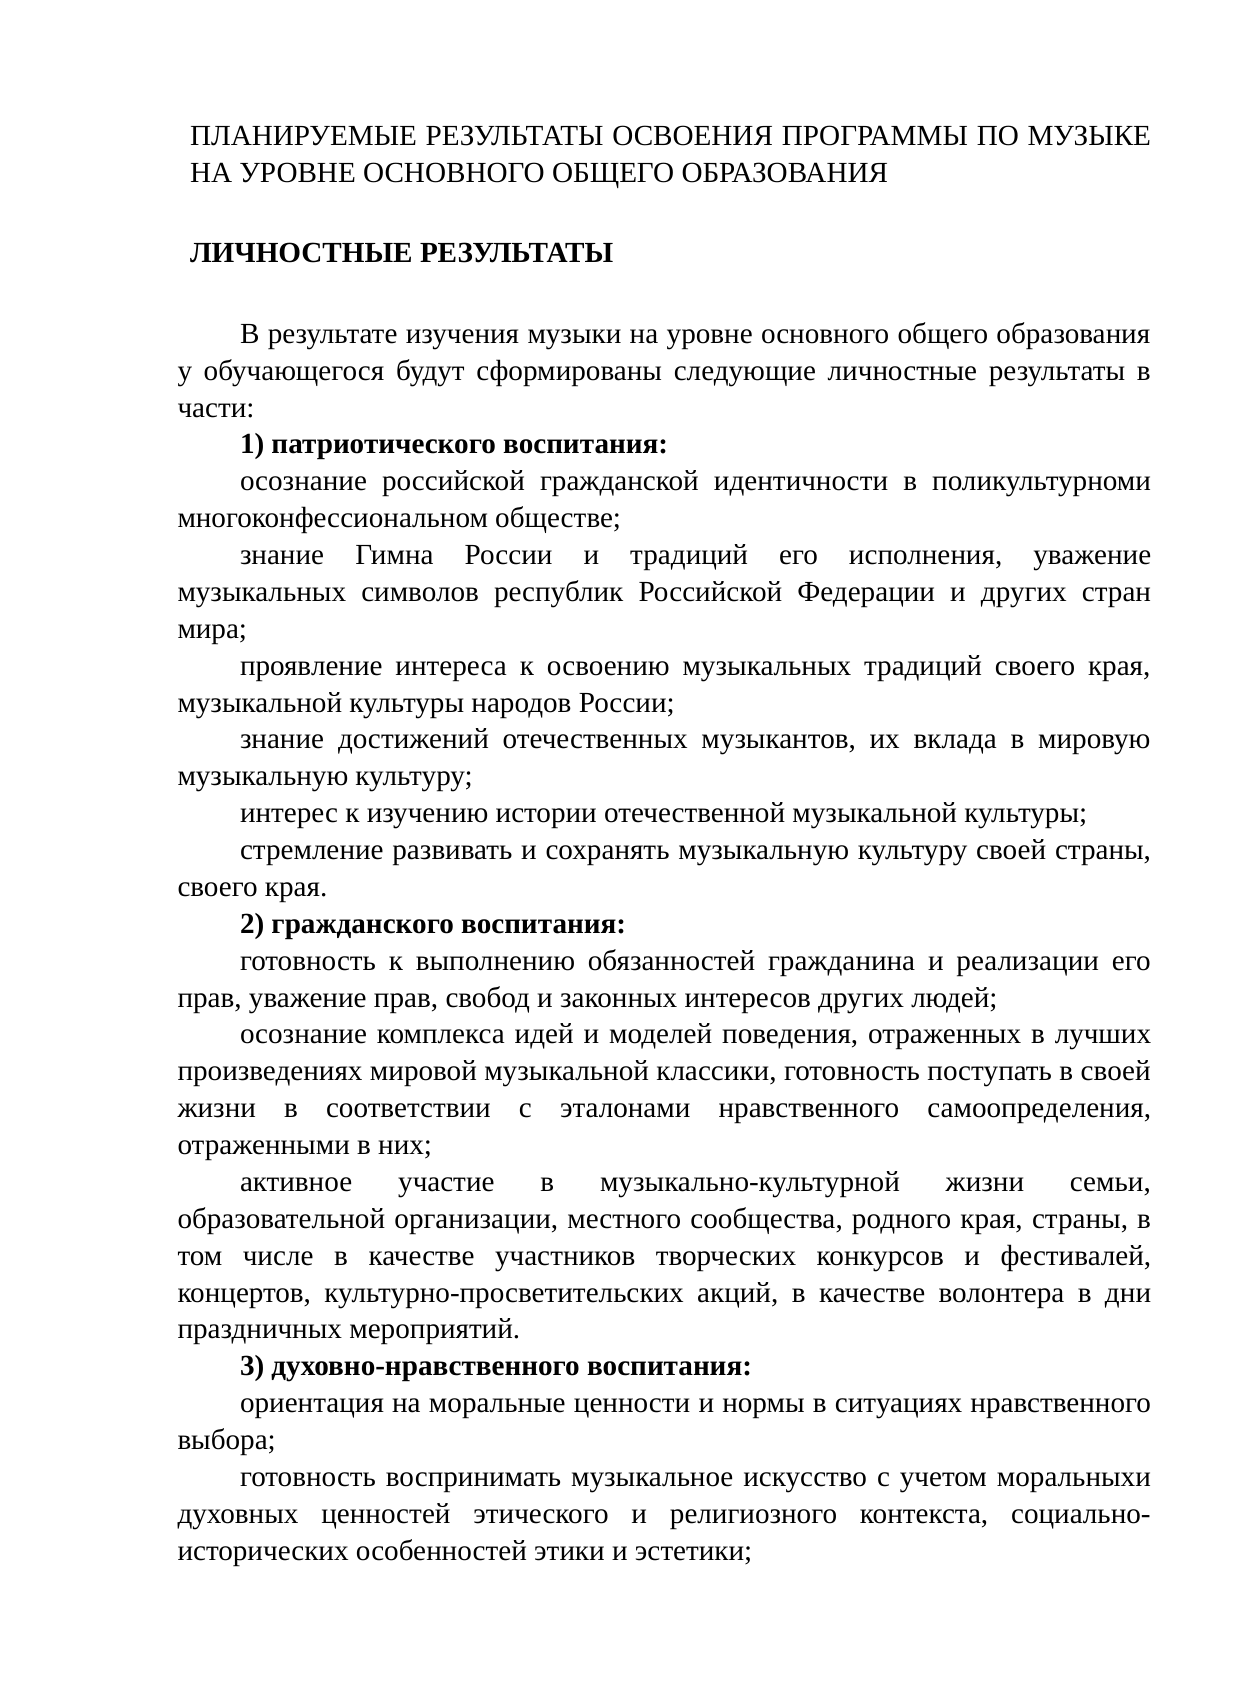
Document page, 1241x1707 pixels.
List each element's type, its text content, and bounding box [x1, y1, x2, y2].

text осознание российской гражданской идентичности в поликультурноми многоконфессиональном обществе; [177, 463, 1152, 534]
text активное участие в музыкально-культурной жизни семьи, образовательной организации, местного сообщества, родного края, страны, в том числе в качестве участников творческих конкурсов и фестивалей, концертов, культурно-просветительских акций, в качестве волонтера в дни праздничных мероприятий. [177, 1164, 1152, 1345]
text готовность воспринимать музыкальное искусство с учетом моральныхи духовных ценностей этического и религиозного контекста, социально-исторических особенностей этики и эстетики; [177, 1459, 1152, 1566]
text В результате изучения музыки на уровне основного общего образования у обучающегося будут сформированы следующие личностные результаты в части: [177, 316, 1152, 423]
text ЛИЧНОСТНЫЕ РЕЗУЛЬТАТЫ [190, 236, 1152, 269]
text стремление развивать и сохранять музыкальную культуру своей страны, своего края. [177, 832, 1152, 903]
text осознание комплекса идей и моделей поведения, отраженных в лучших произведениях мировой музыкальной классики, готовность поступать в своей жизни в соответствии с эталонами нравственного самоопределения, отраженными в них; [177, 1017, 1152, 1161]
text 2) гражданского воспитания: [177, 906, 1152, 939]
text проявление интереса к освоению музыкальных традиций своего края, музыкальной культуры народов России; [177, 648, 1152, 718]
text 3) духовно-нравственного воспитания: [177, 1348, 1152, 1382]
text ПЛАНИРУЕМЫЕ РЕЗУЛЬТАТЫ ОСВОЕНИЯ ПРОГРАММЫ ПО МУЗЫКЕ НА УРОВНЕ ОСНОВНОГО ОБЩЕГО ОБРАЗОВАНИЯ [190, 118, 1152, 188]
text знание Гимна России и традиций его исполнения, уважение музыкальных символов республик Российской Федерации и других стран мира; [177, 537, 1152, 644]
text готовность к выполнению обязанностей гражданина и реализации его прав, уважение прав, свобод и законных интересов других людей; [177, 943, 1152, 1013]
text ориентация на моральные ценности и нормы в ситуациях нравственного выбора; [177, 1385, 1152, 1456]
text интерес к изучению истории отечественной музыкальной культуры; [177, 795, 1152, 829]
text знание достижений отечественных музыкантов, их вклада в мировую музыкальную культуру; [177, 722, 1152, 792]
text 1) патриотического воспитания: [177, 427, 1152, 460]
